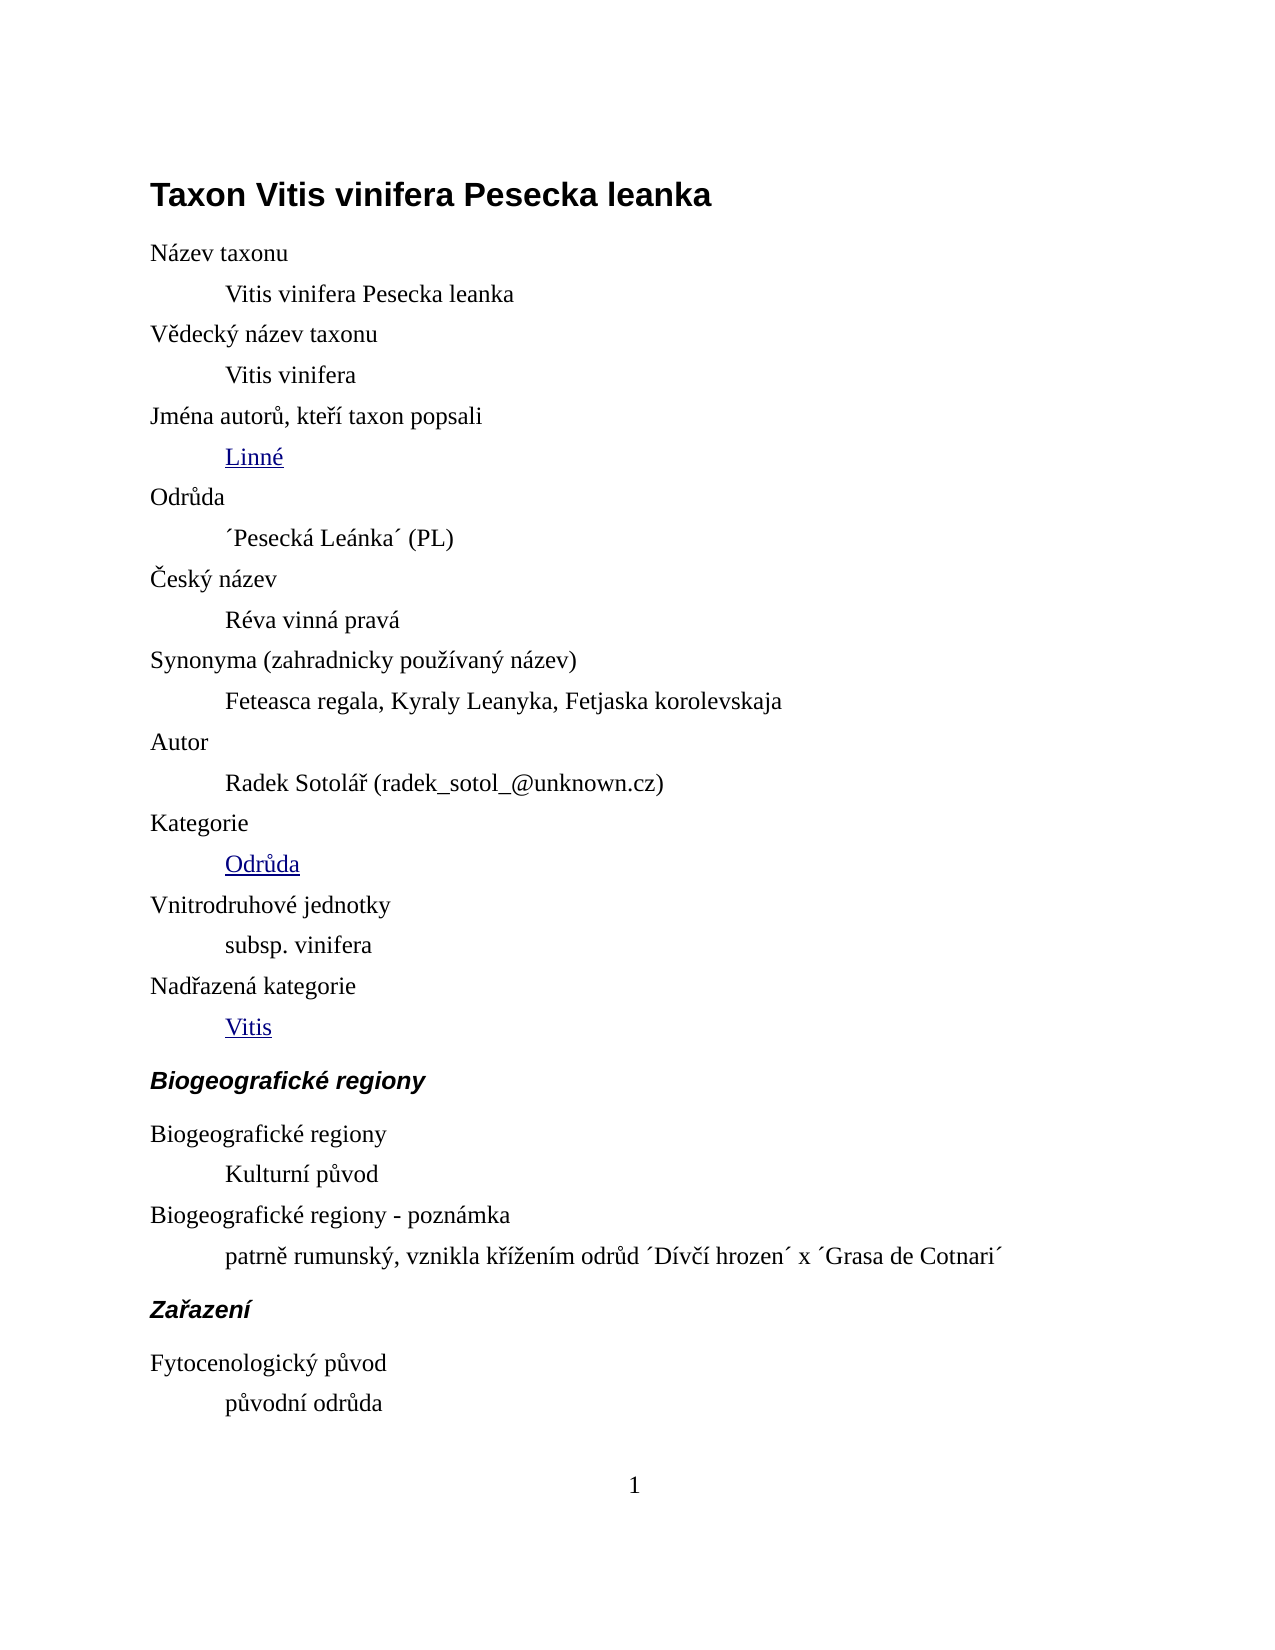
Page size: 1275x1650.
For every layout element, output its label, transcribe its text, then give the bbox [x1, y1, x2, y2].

text původní odrůda [225, 1388, 1125, 1417]
text Kategorie [150, 808, 1125, 837]
text Vědecký název taxonu [150, 319, 1125, 348]
text Odrůda [225, 849, 1125, 878]
subtitle Taxon Vitis vinifera Pesecka leanka [150, 175, 1125, 214]
text Nadřazená kategorie [150, 971, 1125, 1000]
text Vitis [225, 1012, 1125, 1041]
text Český název [150, 564, 1125, 593]
text Název taxonu [150, 238, 1125, 267]
text Kulturní původ [225, 1159, 1125, 1188]
text Biogeografické regiony [150, 1119, 1125, 1147]
text Vnitrodruhové jednotky [150, 890, 1125, 918]
text Synonyma (zahradnicky používaný název) [150, 645, 1125, 674]
text Vitis vinifera [225, 360, 1125, 389]
text Radek Sotolář (radek_sotol_@unknown.cz) [225, 768, 1125, 796]
text Réva vinná pravá [225, 605, 1125, 633]
text Fytocenologický původ [150, 1348, 1125, 1376]
text Autor [150, 727, 1125, 756]
text Vitis vinifera Pesecka leanka [225, 279, 1125, 308]
text Biogeografické regiony - poznámka [150, 1200, 1125, 1229]
text Linné [225, 442, 1125, 471]
text Odrůda [150, 482, 1125, 511]
text patrně rumunský, vznikla křížením odrůd ´Dívčí hrozen´ x ´Grasa de Cotnari´ [225, 1241, 1125, 1270]
subtitle Zařazení [150, 1295, 1125, 1323]
text subsp. vinifera [225, 931, 1125, 959]
text ´Pesecká Leánka´ (PL) [225, 523, 1125, 552]
text Jména autorů, kteří taxon popsali [150, 401, 1125, 430]
subtitle Biogeografické regiony [150, 1066, 1125, 1094]
text Feteasca regala, Kyraly Leanyka, Fetjaska korolevskaja [225, 686, 1125, 715]
